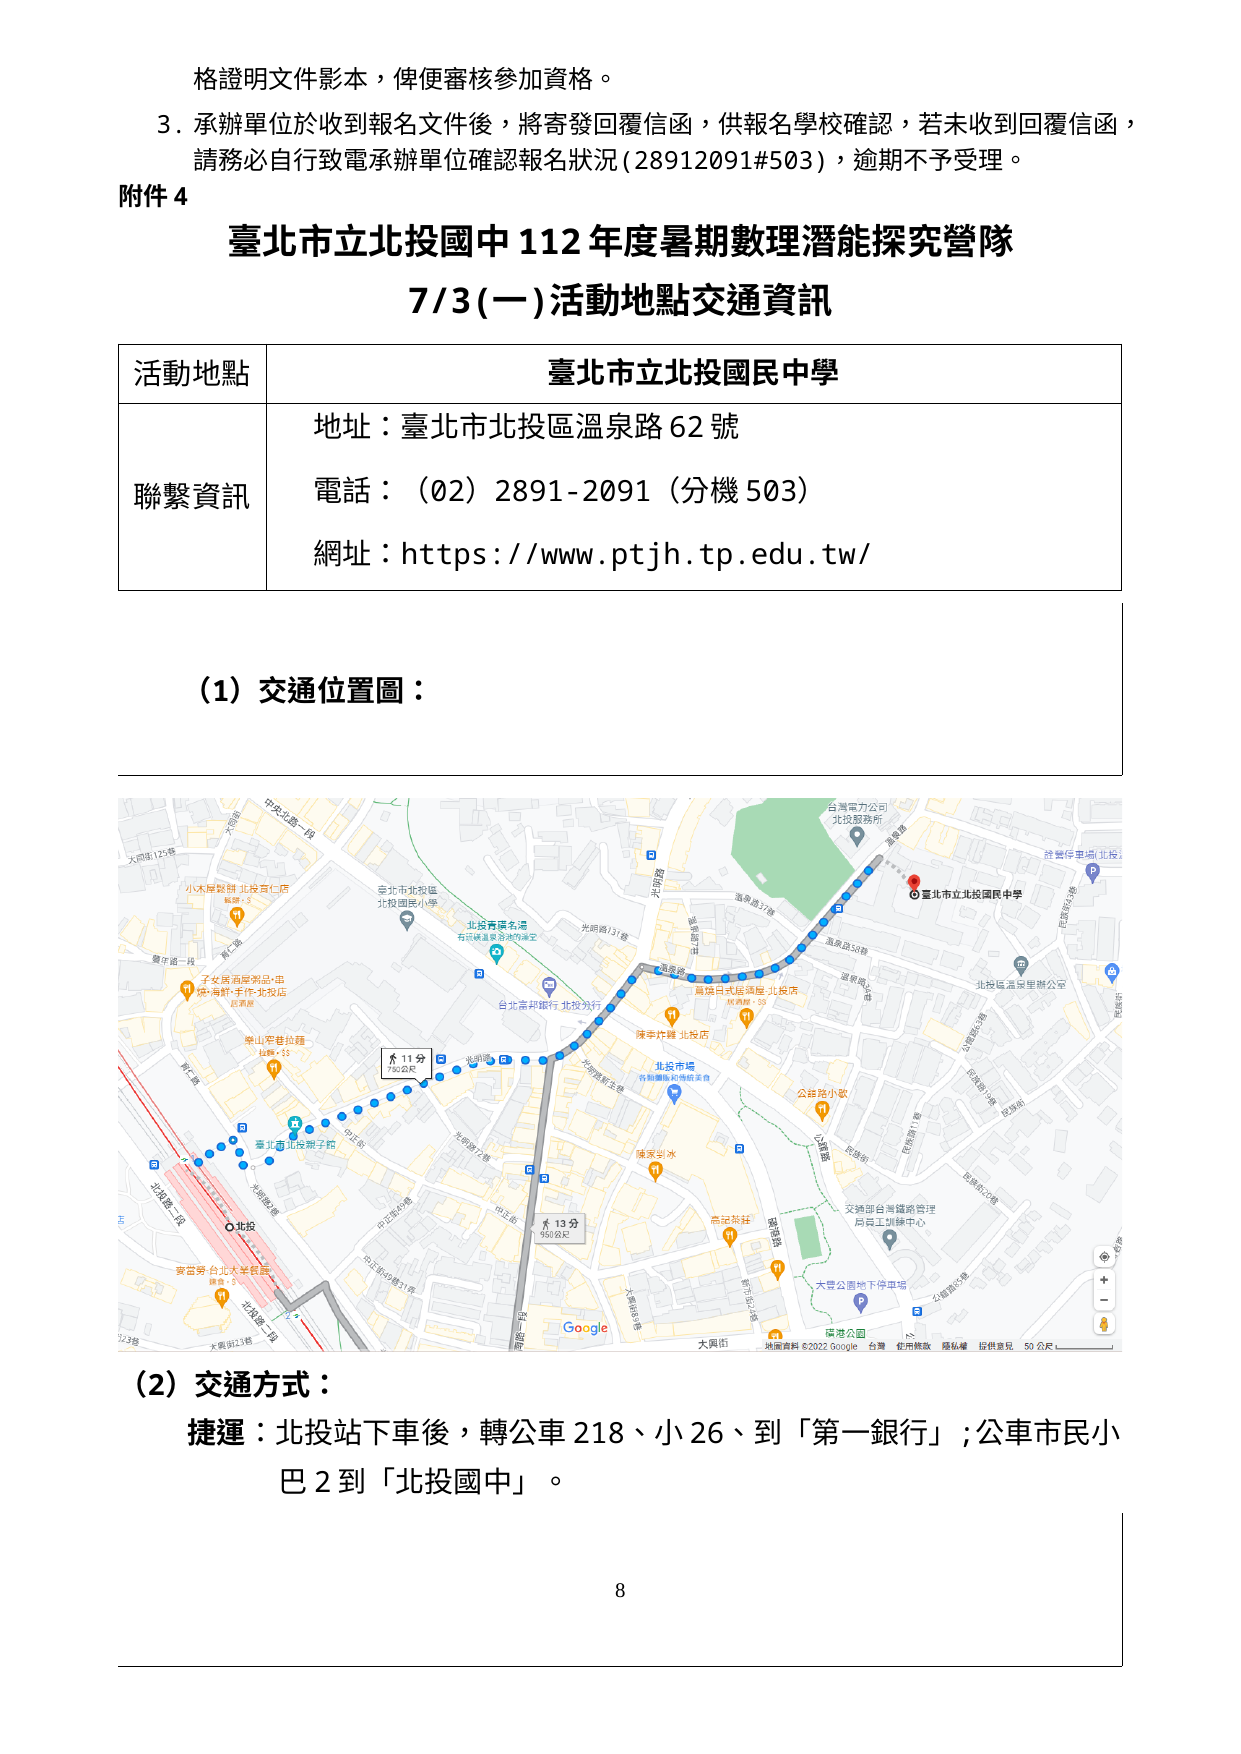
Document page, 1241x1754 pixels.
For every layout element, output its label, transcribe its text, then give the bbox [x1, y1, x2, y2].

text 附件4 [118, 177, 1122, 213]
table_header 活動地點 [119, 345, 266, 403]
text 臺北市立北投國中112年度暑期數理潛能探究營隊 7/3(一)活動地點交通資訊 [118, 213, 1122, 323]
text 捷運：北投站下車後，轉公車218、小26、到「第一銀行」;公車市民小巴2到「北投國中」。 [187, 1410, 1122, 1501]
table_cell 地址：臺北市北投區溫泉路62號 電話：（02）2891-2091（分機503） 網址：https://www.ptjh.tp.edu.tw/ [267, 404, 1121, 590]
text （2）交通方式： [118, 1361, 1122, 1404]
list 承辦單位於收到報名文件後，將寄發回覆信函，供報名學校確認，若未收到回覆信函，請務必自行致電承辦單位確認報名狀況(28912091#503)，逾期不予受理。 [156, 104, 1122, 177]
list 交通位置圖： [118, 603, 1122, 775]
table_header 臺北市立北投國民中學 [267, 345, 1121, 403]
table_cell 聯繫資訊 [119, 404, 266, 590]
list 格證明文件影本，俾便審核參加資格。 [156, 59, 1122, 95]
